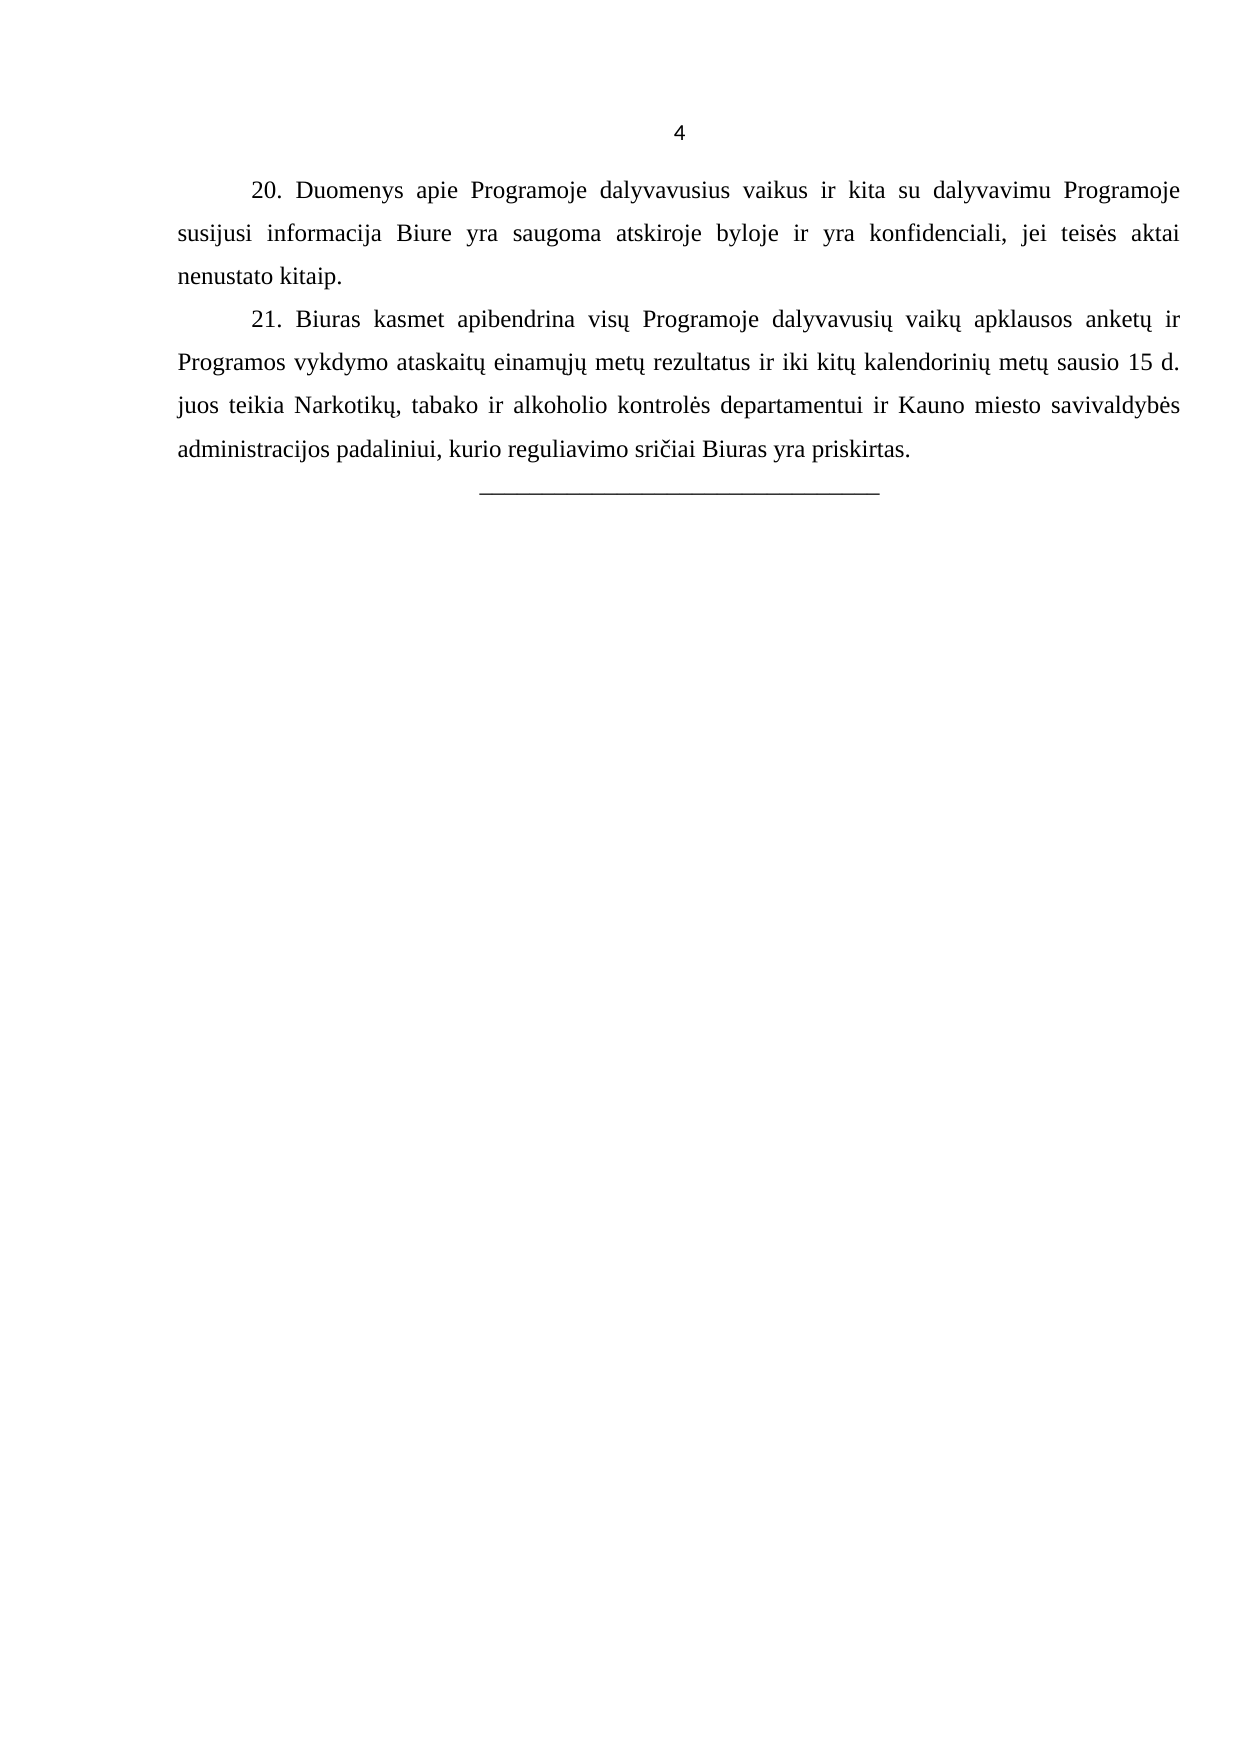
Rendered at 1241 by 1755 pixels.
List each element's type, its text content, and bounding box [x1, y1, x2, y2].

text 21. Biuras kasmet apibendrina visų Programoje dalyvavusių vaikų apklausos anketų ir Programos vykdymo ataskaitų einamųjų metų rezultatus ir iki kitų kalendorinių metų sausio 15 d. juos teikia Narkotikų, tabako ir alkoholio kontrolės departamentui ir Kauno miesto savivaldybės administracijos padaliniui, kurio reguliavimo sričiai Biuras yra priskirtas. [177, 304, 1181, 462]
text –––––––––––––––––––––––––––––––– [177, 477, 1181, 506]
text 20. Duomenys apie Programoje dalyvavusius vaikus ir kita su dalyvavimu Programoje susijusi informacija Biure yra saugoma atskiroje byloje ir yra konfidenciali, jei teisės aktai nenustato kitaip. [177, 175, 1181, 290]
